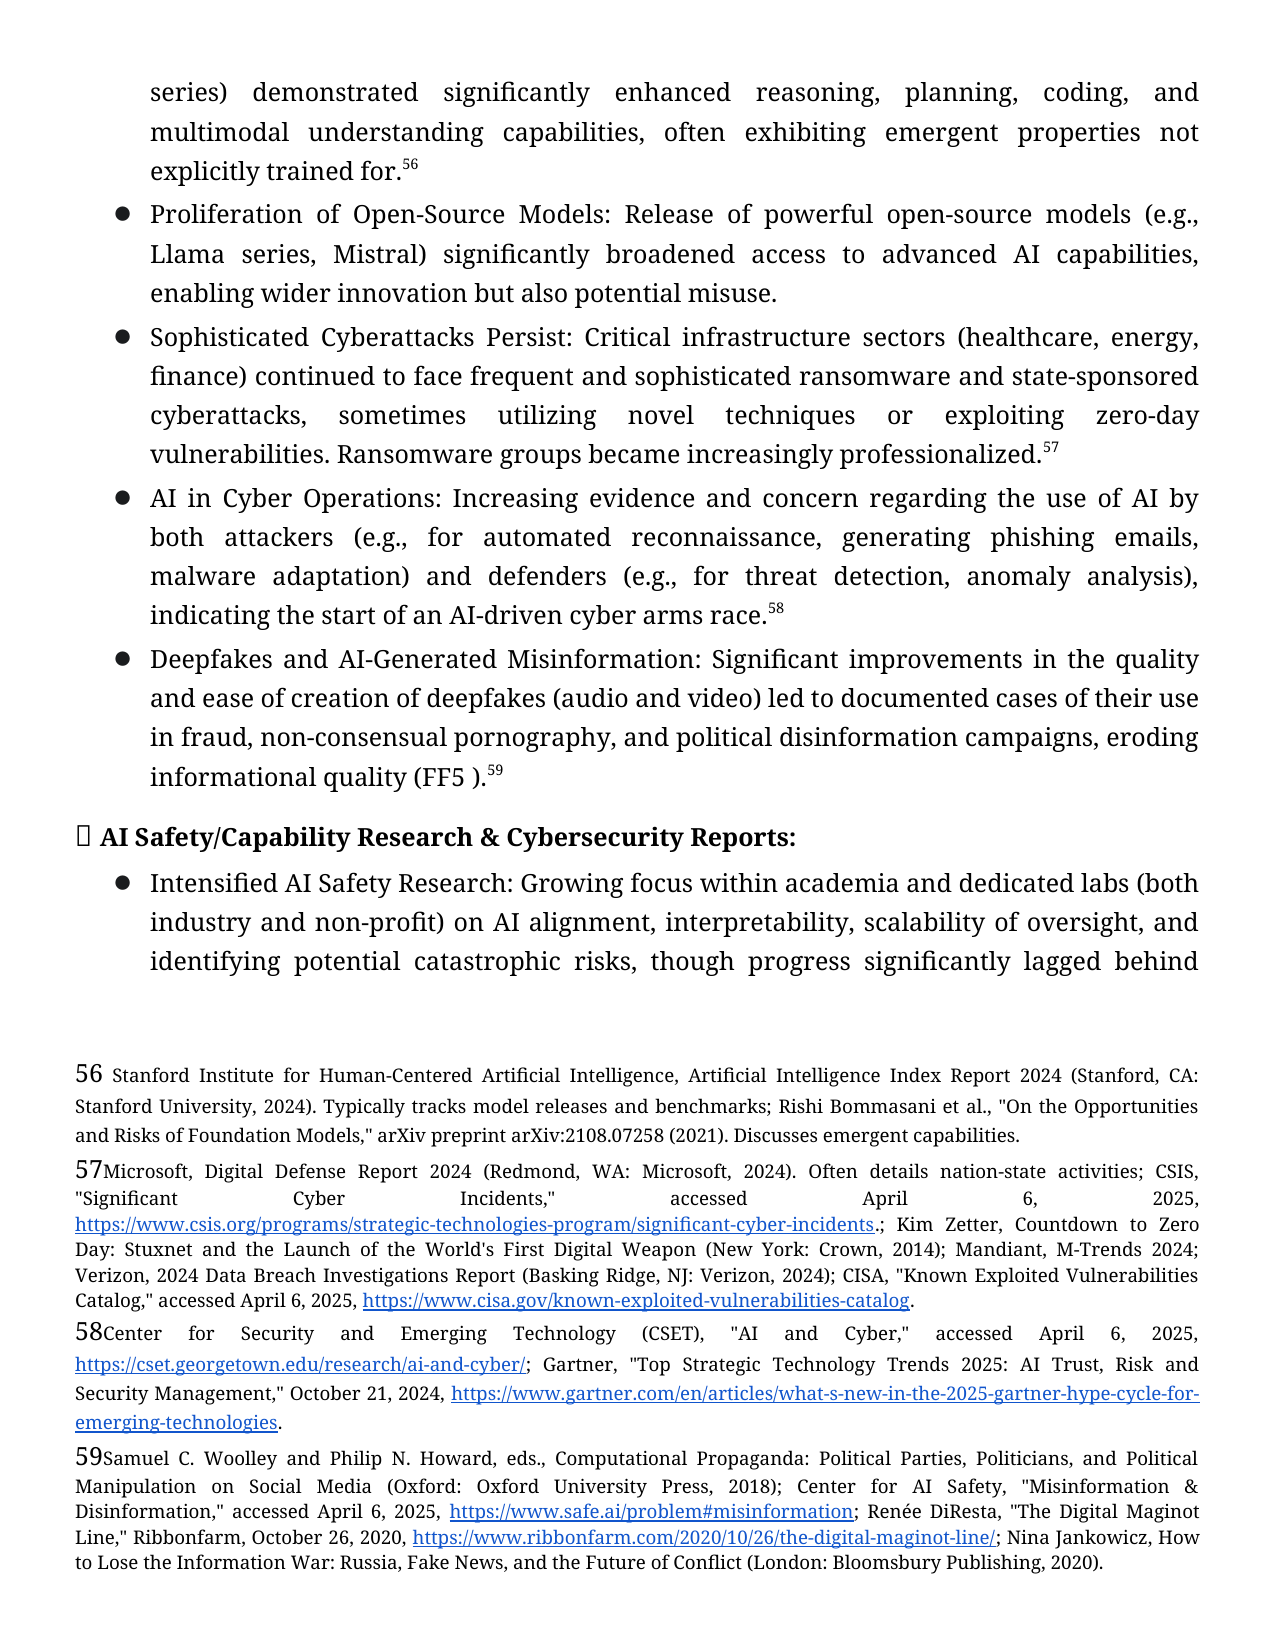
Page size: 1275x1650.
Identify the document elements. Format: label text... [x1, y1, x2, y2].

list Sophisticated Cyberattacks Persist: Critical infrastructure sectors (healthcare, energy, finance) continued to face frequent and sophisticated ransomware and state-sponsored cyberattacks, sometimes utilizing novel techniques or exploiting zero-day vulnerabilities. Ransomware groups became increasingly professionalized. [112, 314, 1200, 471]
list AI in Cyber Operations: Increasing evidence and concern regarding the use of AI by both attackers (e.g., for automated reconnaissance, generating phishing emails, malware adaptation) and defenders (e.g., for threat detection, anomaly analysis), indicating the start of an AI-driven cyber arms race. [112, 476, 1200, 632]
list series) demonstrated significantly enhanced reasoning, planning, coding, and multimodal understanding capabilities, often exhibiting emergent properties not explicitly trained for. [112, 75, 1200, 187]
list Proliferation of Open-Source Models: Release of powerful open-source models (e.g., Llama series, Mistral) significantly broadened access to advanced AI capabilities, enabling wider innovation but also potential misuse. [112, 192, 1200, 309]
list Samuel C. Woolley and Philip N. Howard, eds., Computational Propaganda: Political Parties, Politicians, and Political Manipulation on Social Media (Oxford: Oxford University Press, 2018); Center for AI Safety, "Misinformation & Disinformation," accessed April 6, 2025, https://www.safe.ai/problem#misinformation; Renée DiResta, "The Digital Maginot Line," Ribbonfarm, October 26, 2020, https://www.ribbonfarm.com/2020/10/26/the-digital-maginot-line/; Nina Jankowicz, How to Lose the Information War: Russia, Fake News, and the Future of Conflict (London: Bloomsbury Publishing, 2020). [75, 1439, 1200, 1575]
subtitle 🤖 AI Safety/Capability Research & Cybersecurity Reports: [75, 815, 1200, 855]
list Center for Security and Emerging Technology (CSET), "AI and Cyber," accessed April 6, 2025, https://cset.georgetown.edu/research/ai-and-cyber/; Gartner, "Top Strategic Technology Trends 2025: AI Trust, Risk and Security Management," October 21, 2024, https://www.gartner.com/en/articles/what-s-new-in-the-2025-gartner-hype-cycle-for-emerging-technologies. [75, 1313, 1200, 1435]
list Microsoft, Digital Defense Report 2024 (Redmond, WA: Microsoft, 2024). Often details nation-state activities; CSIS, "Significant Cyber Incidents," accessed April 6, 2025, https://www.csis.org/programs/strategic-technologies-program/significant-cyber-incidents.; Kim Zetter, Countdown to Zero Day: Stuxnet and the Launch of the World's First Digital Weapon (New York: Crown, 2014); Mandiant, M-Trends 2024; Verizon, 2024 Data Breach Investigations Report (Basking Ridge, NJ: Verizon, 2024); CISA, "Known Exploited Vulnerabilities Catalog," accessed April 6, 2025, https://www.cisa.gov/known-exploited-vulnerabilities-catalog. [75, 1152, 1200, 1313]
list Deepfakes and AI-Generated Misinformation: Significant improvements in the quality and ease of creation of deepfakes (audio and video) led to documented cases of their use in fraud, non-consensual pornography, and political disinformation campaigns, eroding informational quality (FF5 ). [112, 637, 1200, 793]
list Intensified AI Safety Research: Growing focus within academia and dedicated labs (both industry and non-profit) on AI alignment, interpretability, scalability of oversight, and identifying potential catastrophic risks, though progress significantly lagged behind [112, 861, 1200, 978]
list Stanford Institute for Human-Centered Artificial Intelligence, Artificial Intelligence Index Report 2024 (Stanford, CA: Stanford University, 2024). Typically tracks model releases and benchmarks; Rishi Bommasani et al., "On the Opportunities and Risks of Foundation Models," arXiv preprint arXiv:2108.07258 (2021). Discusses emergent capabilities. [75, 1055, 1200, 1148]
